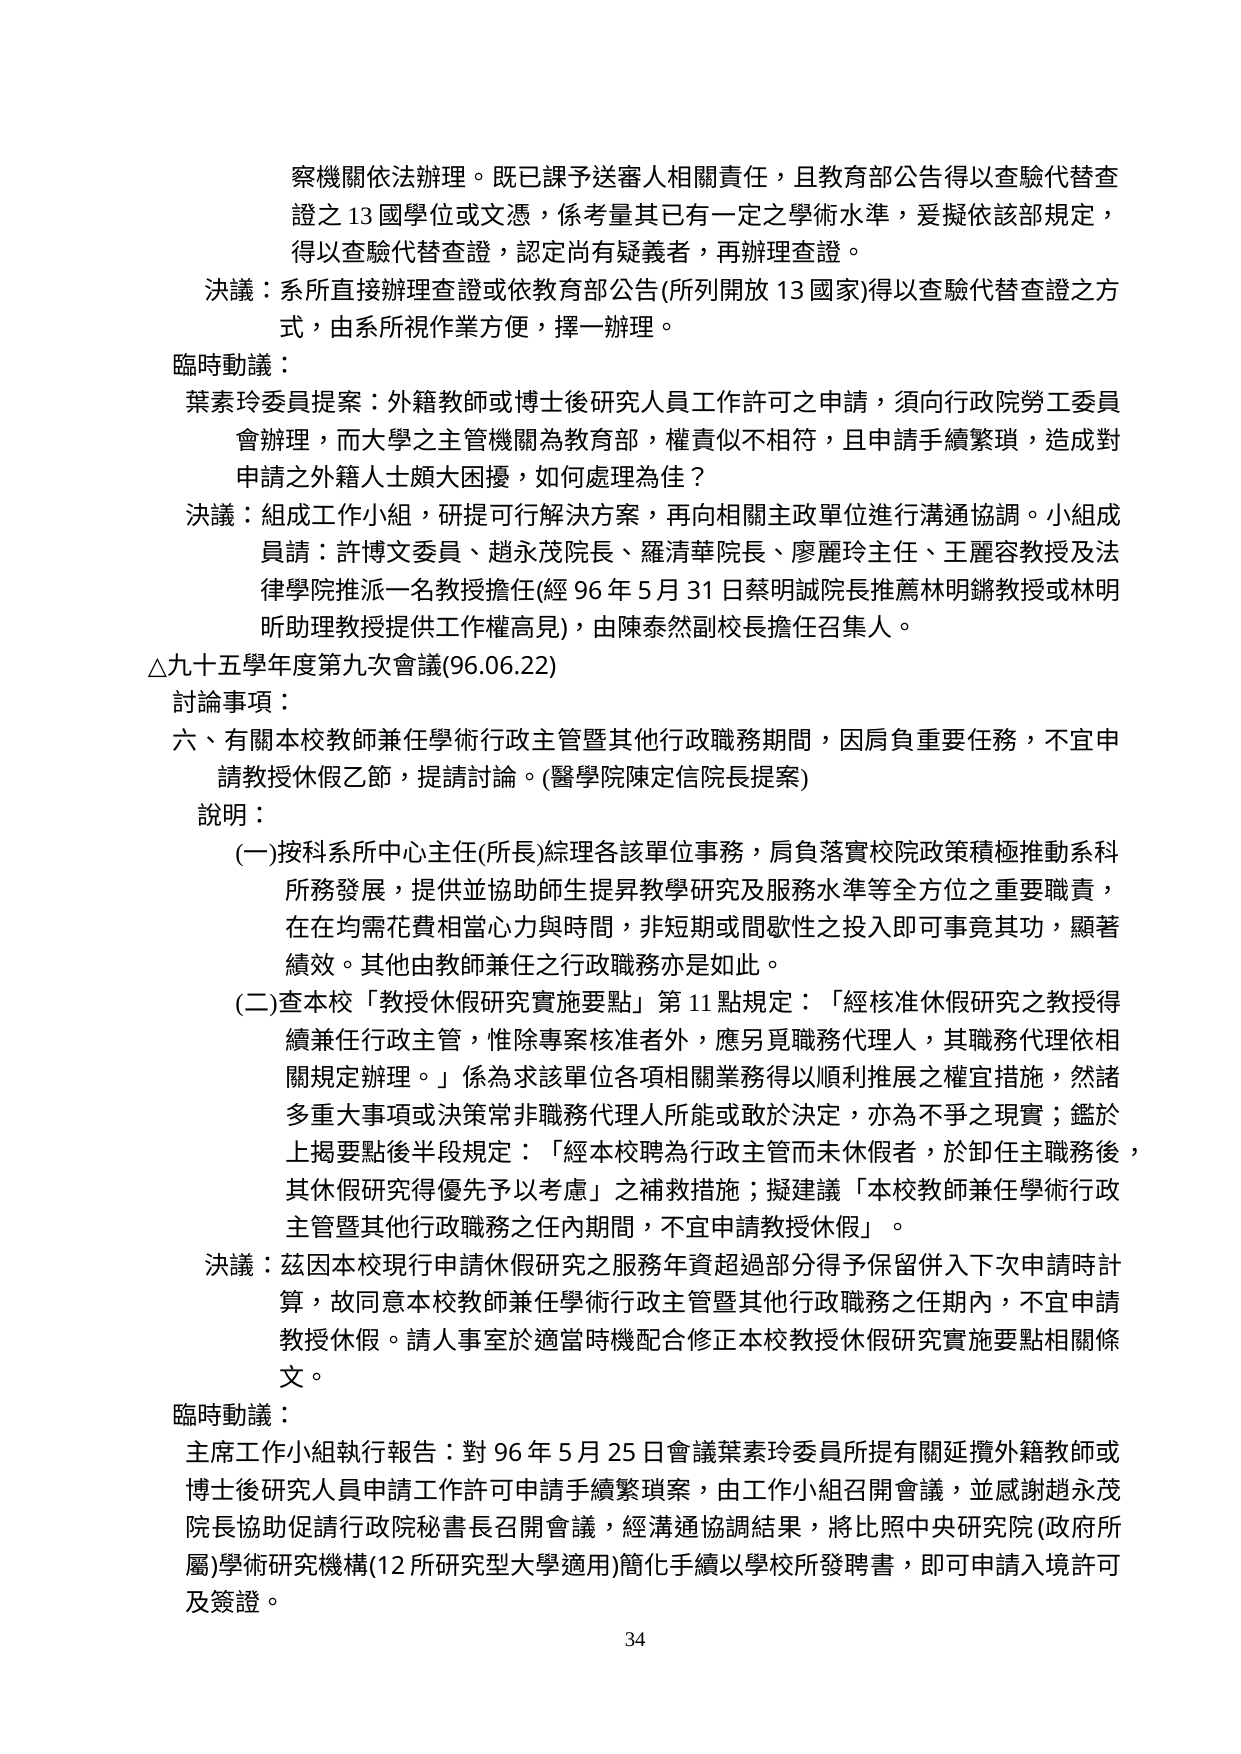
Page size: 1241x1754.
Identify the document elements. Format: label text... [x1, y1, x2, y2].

text 討論事項： [148, 682, 1122, 719]
text 說明： [198, 794, 1122, 832]
text 決議：茲因本校現行申請休假研究之服務年資超過部分得予保留併入下次申請時計算，故同意本校教師兼任學術行政主管暨其他行政職務之任期內，不宜申請教授休假。請人事室於適當時機配合修正本校教授休假研究實施要點相關條文。 [204, 1244, 1122, 1394]
text (二)查本校「教授休假研究實施要點」第11點規定：「經核准休假研究之教授得續兼任行政主管，惟除專案核准者外，應另覓職務代理人，其職務代理依相關規定辦理。」係為求該單位各項相關業務得以順利推展之權宜措施，然諸多重大事項或決策常非職務代理人所能或敢於決定，亦為不爭之現實；鑑於上揭要點後半段規定：「經本校聘為行政主管而未休假者，於卸任主職務後，其休假研究得優先予以考慮」之補救措施；擬建議「本校教師兼任學術行政主管暨其他行政職務之任內期間，不宜申請教授休假」。 [235, 982, 1122, 1244]
text (一)按科系所中心主任(所長)綜理各該單位事務，肩負落實校院政策積極推動系科所務發展，提供並協助師生提昇教學研究及服務水準等全方位之重要職責，在在均需花費相當心力與時間，非短期或間歇性之投入即可事竟其功，顯著績效。其他由教師兼任之行政職務亦是如此。 [235, 832, 1122, 982]
text 察機關依法辦理。既已課予送審人相關責任，且教育部公告得以查驗代替查證之13國學位或文憑，係考量其已有一定之學術水準，爰擬依該部規定，得以查驗代替查證，認定尚有疑義者，再辦理查證。 [241, 157, 1122, 269]
text 臨時動議： [173, 344, 1122, 382]
text 決議：組成工作小組，研提可行解決方案，再向相關主政單位進行溝通協調。小組成員請：許博文委員、趙永茂院長、羅清華院長、廖麗玲主任、王麗容教授及法律學院推派一名教授擔任(經96年5月31日蔡明誠院長推薦林明鏘教授或林明昕助理教授提供工作權高見)，由陳泰然副校長擔任召集人。 [185, 494, 1122, 644]
text 主席工作小組執行報告：對96年5月25日會議葉素玲委員所提有關延攬外籍教師或博士後研究人員申請工作許可申請手續繁瑣案，由工作小組召開會議，並感謝趙永茂院長協助促請行政院秘書長召開會議，經溝通協調結果，將比照中央研究院(政府所屬)學術研究機構(12所研究型大學適用)簡化手續以學校所發聘書，即可申請入境許可及簽證。 [185, 1432, 1122, 1619]
text 決議：系所直接辦理查證或依教育部公告(所列開放13國家)得以查驗代替查證之方式，由系所視作業方便，擇一辦理。 [204, 269, 1122, 344]
text 臨時動議： [173, 1394, 1122, 1432]
text △九十五學年度第九次會議(96.06.22) [148, 644, 1122, 682]
text 葉素玲委員提案：外籍教師或博士後研究人員工作許可之申請，須向行政院勞工委員會辦理，而大學之主管機關為教育部，權責似不相符，且申請手續繁瑣，造成對申請之外籍人士頗大困擾，如何處理為佳？ [185, 382, 1122, 494]
text 六、有關本校教師兼任學術行政主管暨其他行政職務期間，因肩負重要任務，不宜申請教授休假乙節，提請討論。(醫學院陳定信院長提案) [172, 719, 1122, 794]
